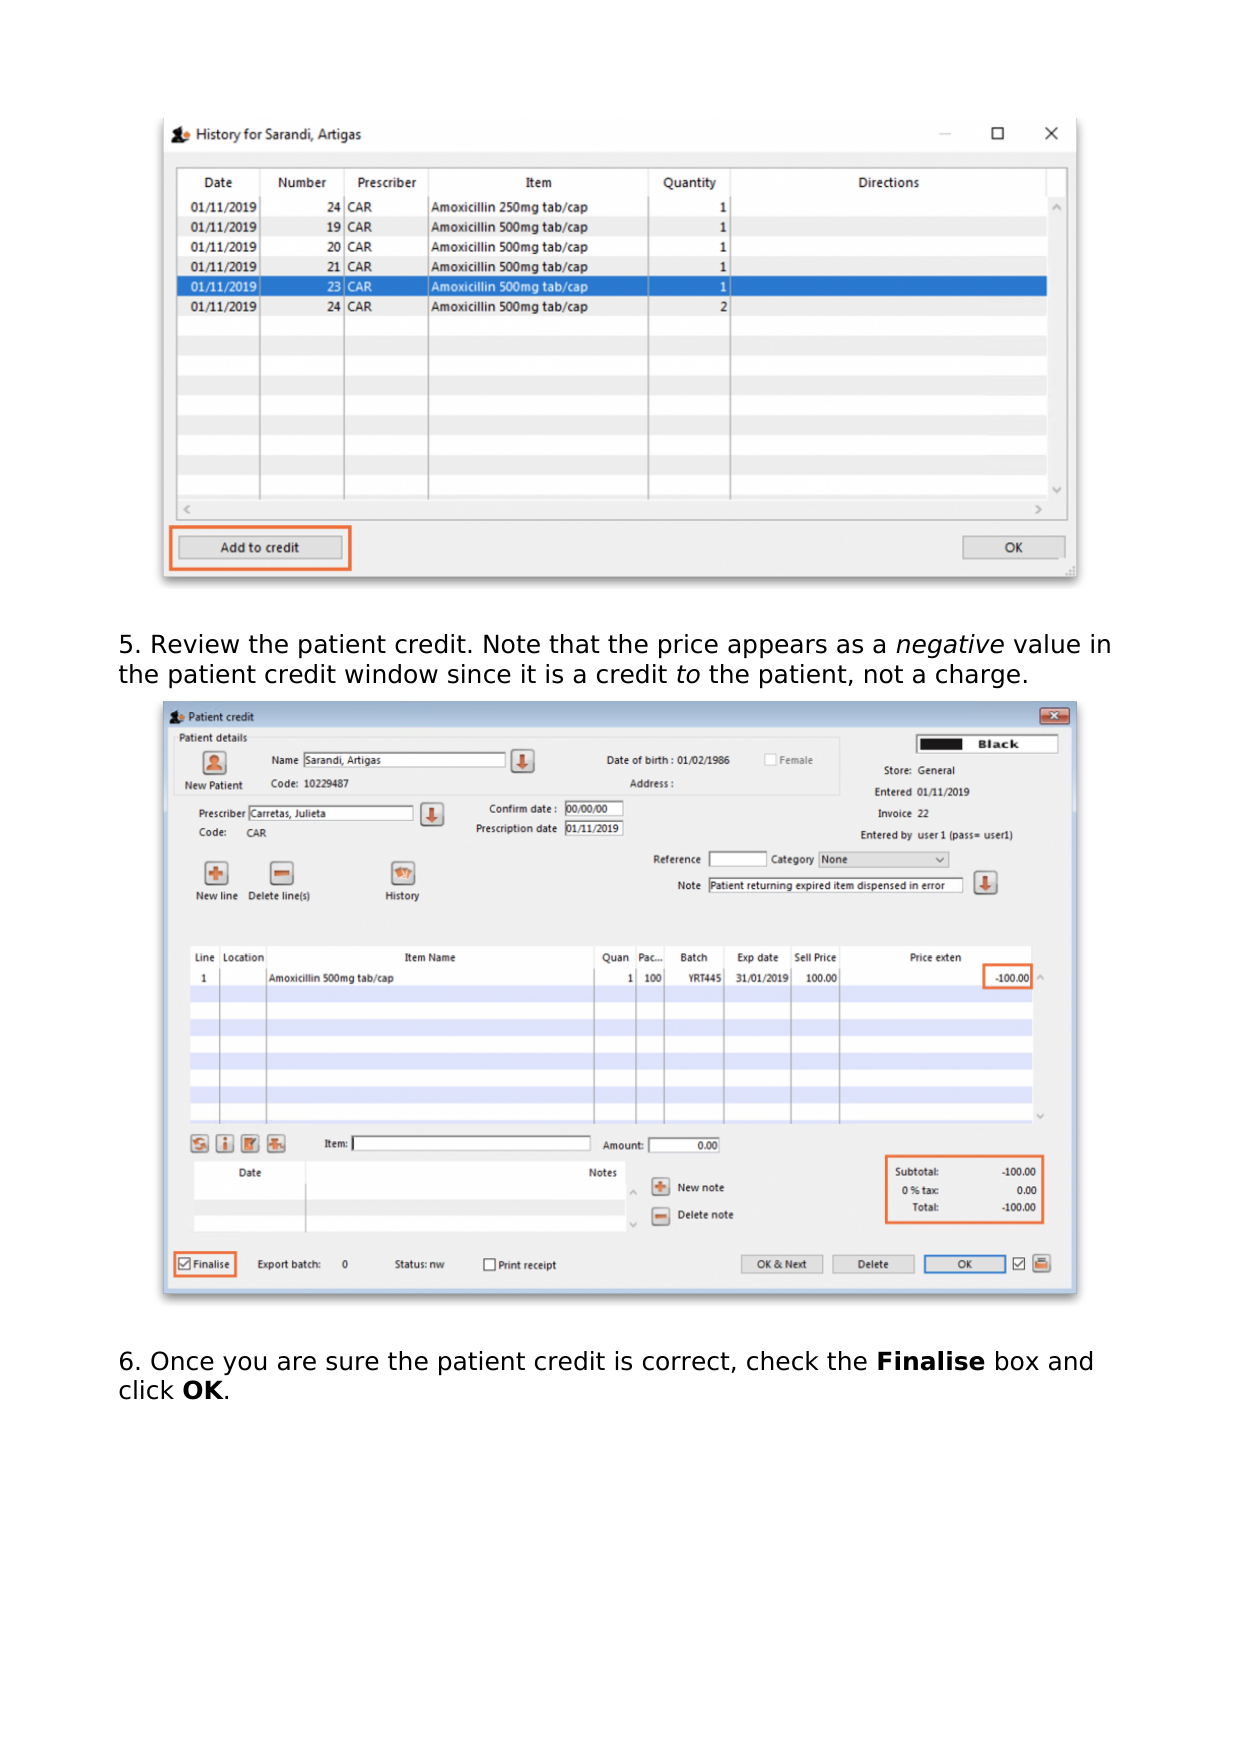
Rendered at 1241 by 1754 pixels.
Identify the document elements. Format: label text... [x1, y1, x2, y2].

picture [151, 701, 1089, 1306]
picture [151, 118, 1089, 589]
text 5. Review the patient credit. Note that the price appears as a negative value in the patient credit window since it is a credit to the patient, not a charge. [118, 631, 1122, 689]
text 6. Once you are sure the patient credit is correct, check the Finalise box and click OK. [118, 1347, 1122, 1405]
